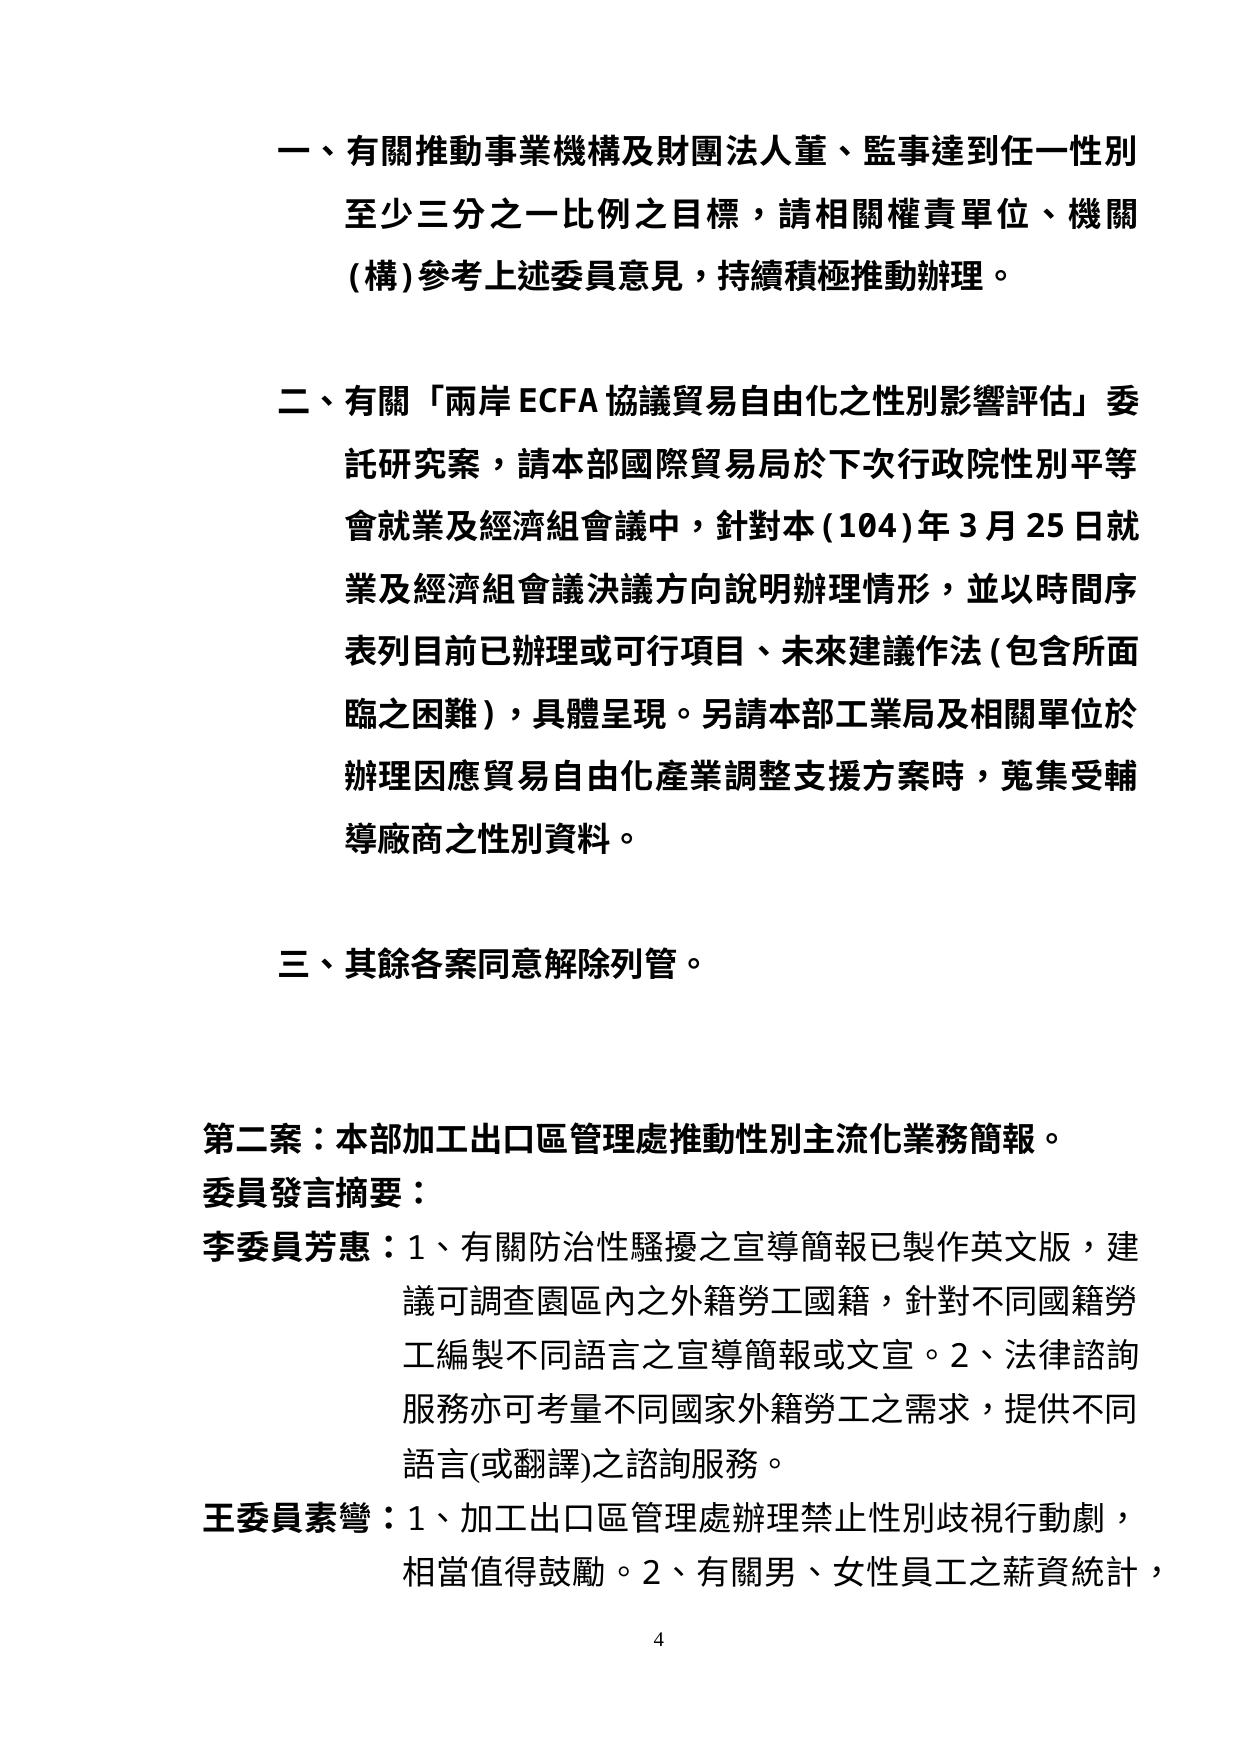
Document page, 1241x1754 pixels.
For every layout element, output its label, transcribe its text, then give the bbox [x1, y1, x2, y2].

text 委員發言摘要： [202, 1162, 1140, 1216]
text 王委員素彎：1、加工出口區管理處辦理禁止性別歧視行動劇，相當值得鼓勵。2、有關男、女性員工之薪資統計，建議要再細分不同職務或職級加以統計、分析，較能完整呈現出不同性別間薪資差異的實際情況。 [202, 1487, 1140, 1595]
text 一、有關推動事業機構及財團法人董、監事達到任一性別至少三分之一比例之目標，請相關權責單位、機關(構)參考上述委員意見，持續積極推動辦理。 [277, 108, 1140, 295]
text 三、其餘各案同意解除列管。 [277, 920, 1140, 983]
text 二、有關「兩岸ECFA協議貿易自由化之性別影響評估」委託研究案，請本部國際貿易局於下次行政院性別平等會就業及經濟組會議中，針對本(104)年3月25日就業及經濟組會議決議方向說明辦理情形，並以時間序表列目前已辦理或可行項目、未來建議作法(包含所面臨之困難)，具體呈現。另請本部工業局及相關單位於辦理因應貿易自由化產業調整支援方案時，蒐集受輔導廠商之性別資料。 [277, 358, 1140, 858]
text 李委員芳惠：1、有關防治性騷擾之宣導簡報已製作英文版，建議可調查園區內之外籍勞工國籍，針對不同國籍勞工編製不同語言之宣導簡報或文宣。2、法律諮詢服務亦可考量不同國家外籍勞工之需求，提供不同語言(或翻譯)之諮詢服務。 [202, 1216, 1140, 1487]
text 第二案：本部加工出口區管理處推動性別主流化業務簡報。 [202, 1108, 1140, 1162]
